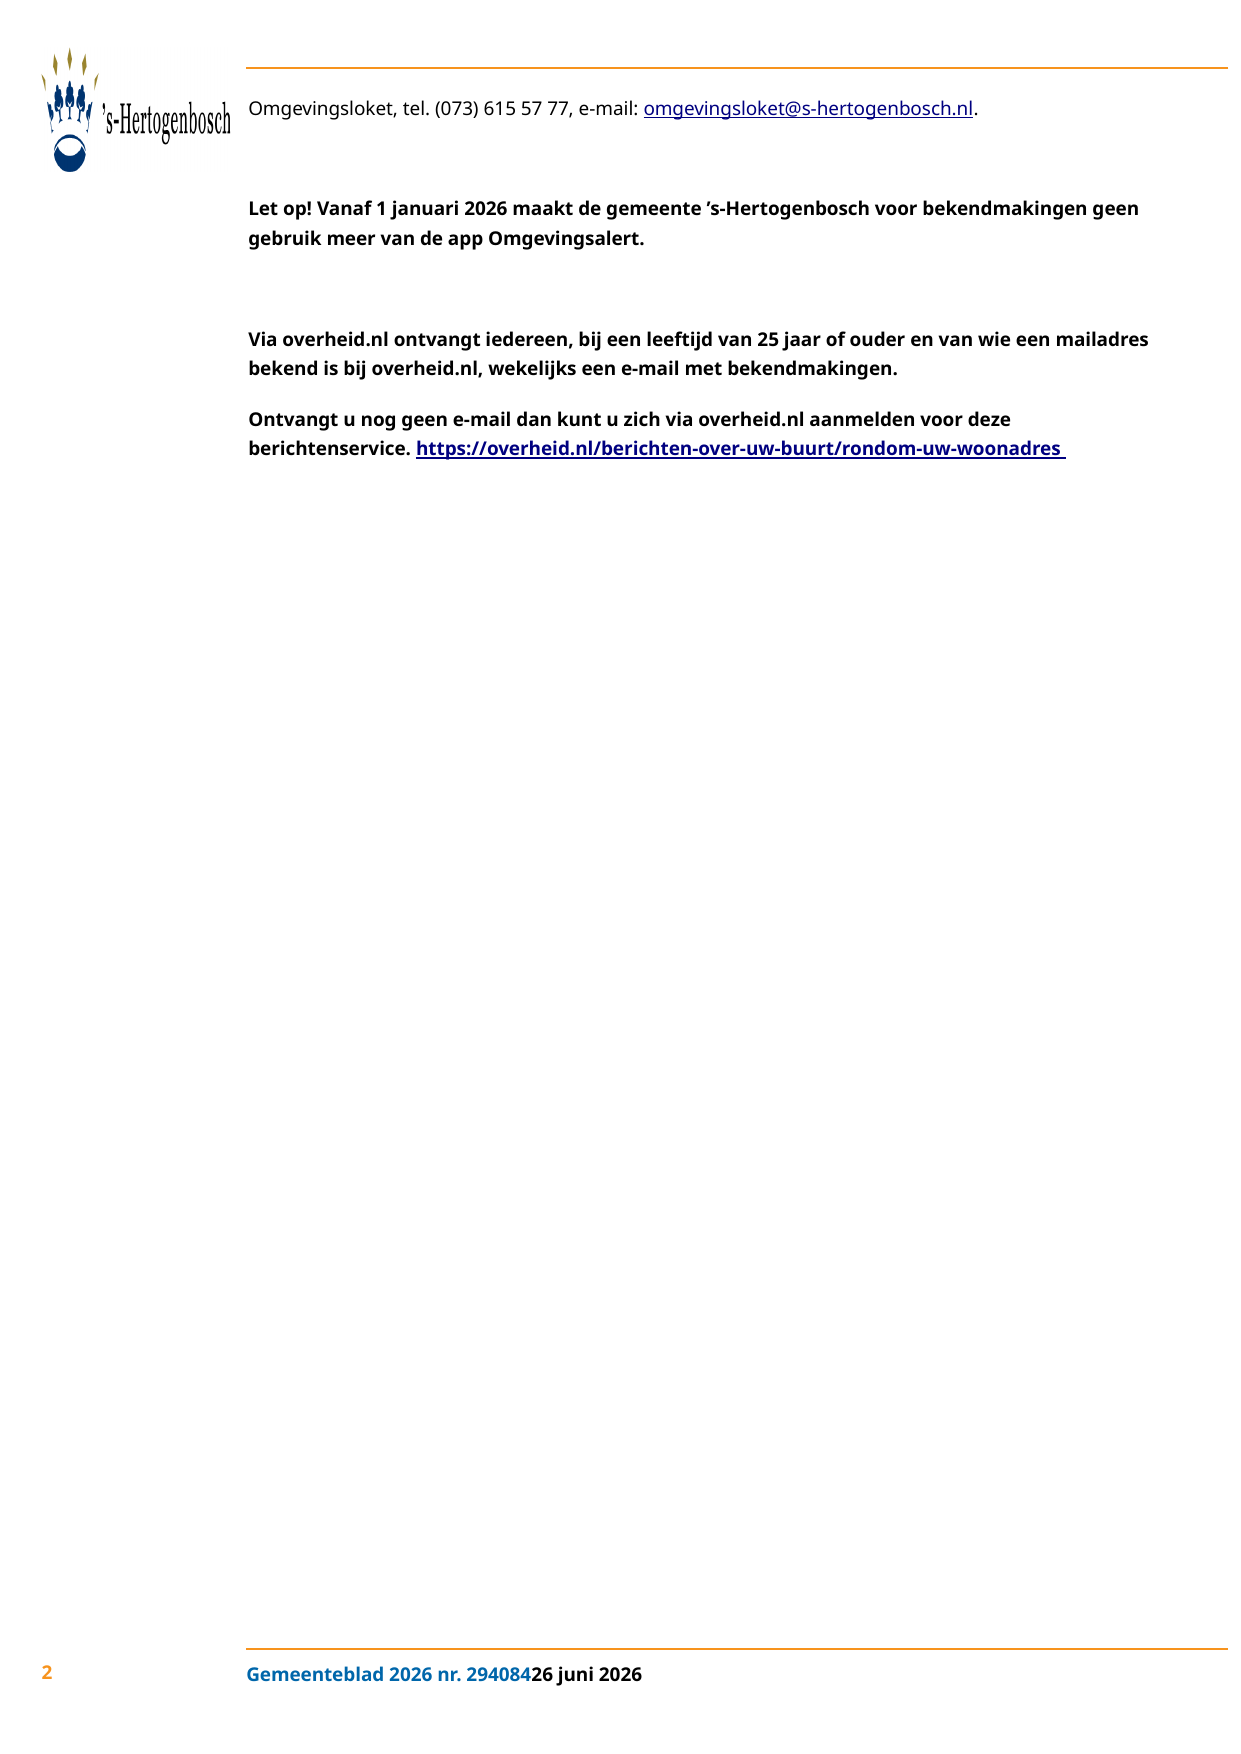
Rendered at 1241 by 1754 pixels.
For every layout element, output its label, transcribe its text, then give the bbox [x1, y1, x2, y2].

picture [41, 47, 231, 172]
text Via overheid.nl ontvangt iedereen, bij een leeftijd van 25 jaar of ouder en van wie een mailadres bekend is bij overheid.nl, wekelijks een e-mail met bekendmakingen. [248, 326, 1152, 381]
text Let op! Vanaf 1 januari 2026 maakt de gemeente ’s-Hertogenbosch voor bekendmakingen geen gebruik meer van de app Omgevingsalert. [248, 196, 1152, 251]
text Ontvangt u nog geen e-mail dan kunt u zich via overheid.nl aanmelden voor deze berichtenservice. https://overheid.nl/berichten-over-uw-buurt/rondom-uw-woonadres [248, 406, 1152, 461]
text Omgevingsloket, tel. (073) 615 57 77, e-mail: omgevingsloket@s-hertogenbosch.nl. [248, 95, 1152, 121]
